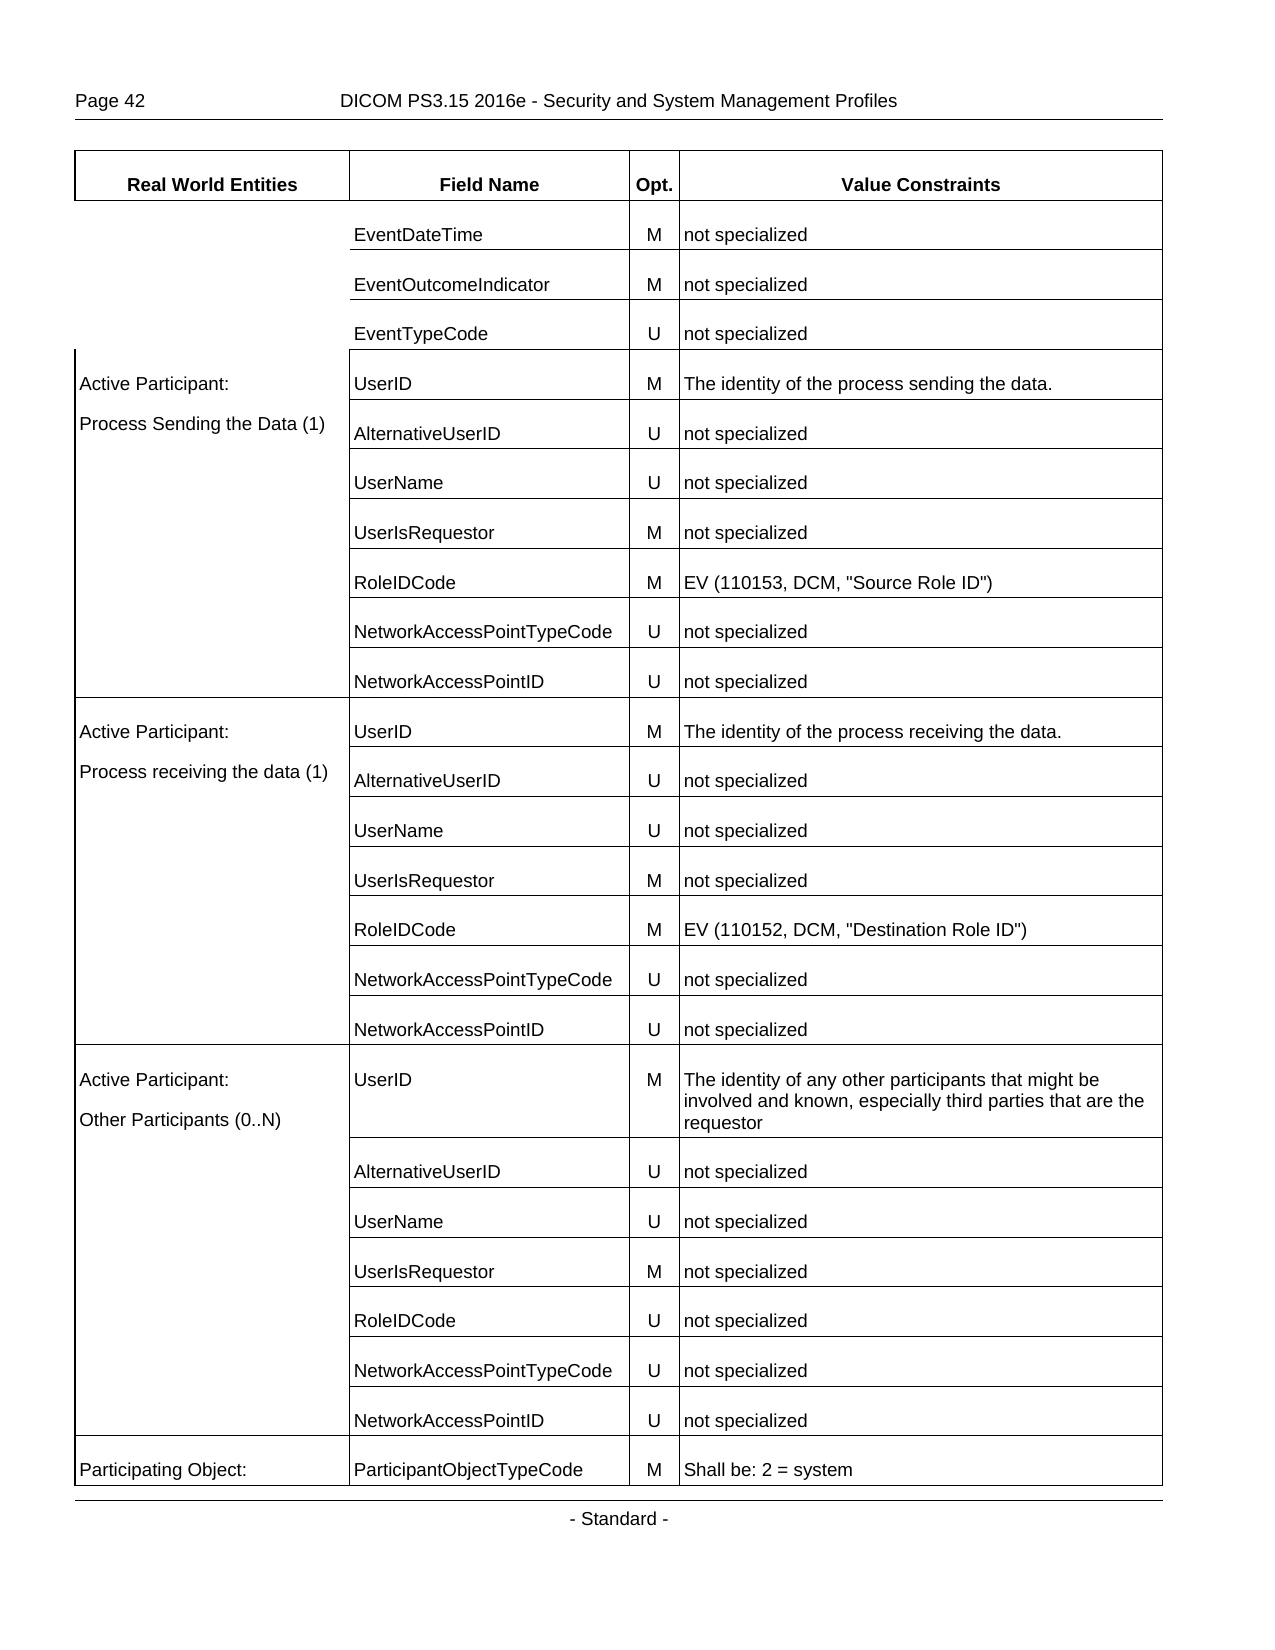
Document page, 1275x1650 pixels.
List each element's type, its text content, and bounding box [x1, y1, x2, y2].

table_cell AlternativeUserID [350, 747, 629, 796]
table_cell The identity of the process receiving the data. [680, 698, 1162, 746]
table_cell not specialized [680, 1387, 1162, 1435]
table_cell UserIsRequestor [350, 847, 629, 895]
table_cell not specialized [680, 1238, 1162, 1286]
table_header Opt. [630, 151, 679, 200]
table_cell UserIsRequestor [350, 499, 629, 547]
table_cell AlternativeUserID [350, 400, 629, 448]
table_cell not specialized [680, 1337, 1162, 1386]
table_cell not specialized [680, 1287, 1162, 1336]
table_cell U [630, 449, 679, 498]
table_cell NetworkAccessPointTypeCode [350, 946, 629, 995]
table_cell Participating Object: [76, 1436, 349, 1485]
table_cell UserID [350, 698, 629, 746]
table_cell ParticipantObjectTypeCode [350, 1436, 629, 1485]
table_cell U [630, 300, 679, 349]
table_cell UserID [350, 1045, 629, 1137]
table_cell M [630, 499, 679, 547]
table_cell U [630, 1138, 679, 1187]
table_cell M [630, 250, 679, 299]
table_cell not specialized [680, 400, 1162, 448]
table_cell Shall be: 2 = system [680, 1436, 1162, 1485]
table_cell Active Participant: Other Participants (0..N) [76, 1045, 349, 1435]
table_cell M [630, 350, 679, 398]
table_cell EventOutcomeIndicator [350, 250, 629, 299]
table_cell EV (110152, DCM, "Destination Role ID") [680, 896, 1162, 945]
table_cell UserIsRequestor [350, 1238, 629, 1286]
table_cell EV (110153, DCM, "Source Role ID") [680, 549, 1162, 597]
table_cell NetworkAccessPointTypeCode [350, 1337, 629, 1386]
table_cell M [630, 549, 679, 597]
table_cell NetworkAccessPointID [350, 1387, 629, 1435]
table_cell NetworkAccessPointTypeCode [350, 598, 629, 647]
table_cell UserName [350, 449, 629, 498]
table_cell M [630, 1045, 679, 1137]
table_cell U [630, 996, 679, 1044]
table_cell U [630, 747, 679, 796]
table_cell The identity of the process sending the data. [680, 350, 1162, 398]
table_cell M [630, 698, 679, 746]
table_header Field Name [350, 151, 629, 200]
table_cell U [630, 946, 679, 995]
table_cell NetworkAccessPointID [350, 996, 629, 1044]
table_cell not specialized [680, 201, 1162, 249]
table_header Value Constraints [680, 151, 1162, 200]
table_cell RoleIDCode [350, 896, 629, 945]
table_cell U [630, 1188, 679, 1237]
table_cell M [630, 1238, 679, 1286]
table_cell RoleIDCode [350, 549, 629, 597]
table_cell M [630, 201, 679, 249]
table_cell U [630, 1387, 679, 1435]
table_cell RoleIDCode [350, 1287, 629, 1336]
table_cell UserID [350, 350, 629, 398]
table_cell EventDateTime [350, 201, 629, 249]
table_cell NetworkAccessPointID [350, 648, 629, 697]
table_cell M [630, 896, 679, 945]
table_cell Active Participant: Process receiving the data (1) [76, 698, 349, 1044]
table_cell not specialized [680, 946, 1162, 995]
table_cell not specialized [680, 847, 1162, 895]
table_cell not specialized [680, 1188, 1162, 1237]
table_header Real World Entities [76, 151, 349, 200]
table_cell not specialized [680, 499, 1162, 547]
table_cell U [630, 797, 679, 846]
table_cell not specialized [680, 449, 1162, 498]
table_cell The identity of any other participants that might be involved and known, especially third parties that are the requestor [680, 1045, 1162, 1137]
table_cell UserName [350, 797, 629, 846]
table_cell not specialized [680, 747, 1162, 796]
table_cell U [630, 1287, 679, 1336]
table_cell M [630, 1436, 679, 1485]
table_cell not specialized [680, 648, 1162, 697]
table_cell AlternativeUserID [350, 1138, 629, 1187]
table_cell not specialized [680, 1138, 1162, 1187]
table_cell U [630, 400, 679, 448]
table_cell UserName [350, 1188, 629, 1237]
table_cell U [630, 1337, 679, 1386]
table_cell U [630, 598, 679, 647]
table_cell Active Participant: Process Sending the Data (1) [76, 349, 349, 697]
table_cell not specialized [680, 996, 1162, 1044]
table_cell not specialized [680, 797, 1162, 846]
table_cell not specialized [680, 598, 1162, 647]
table_cell not specialized [680, 300, 1162, 349]
table_cell M [630, 847, 679, 895]
table_cell EventTypeCode [350, 300, 629, 349]
table_cell U [630, 648, 679, 697]
table_cell not specialized [680, 250, 1162, 299]
